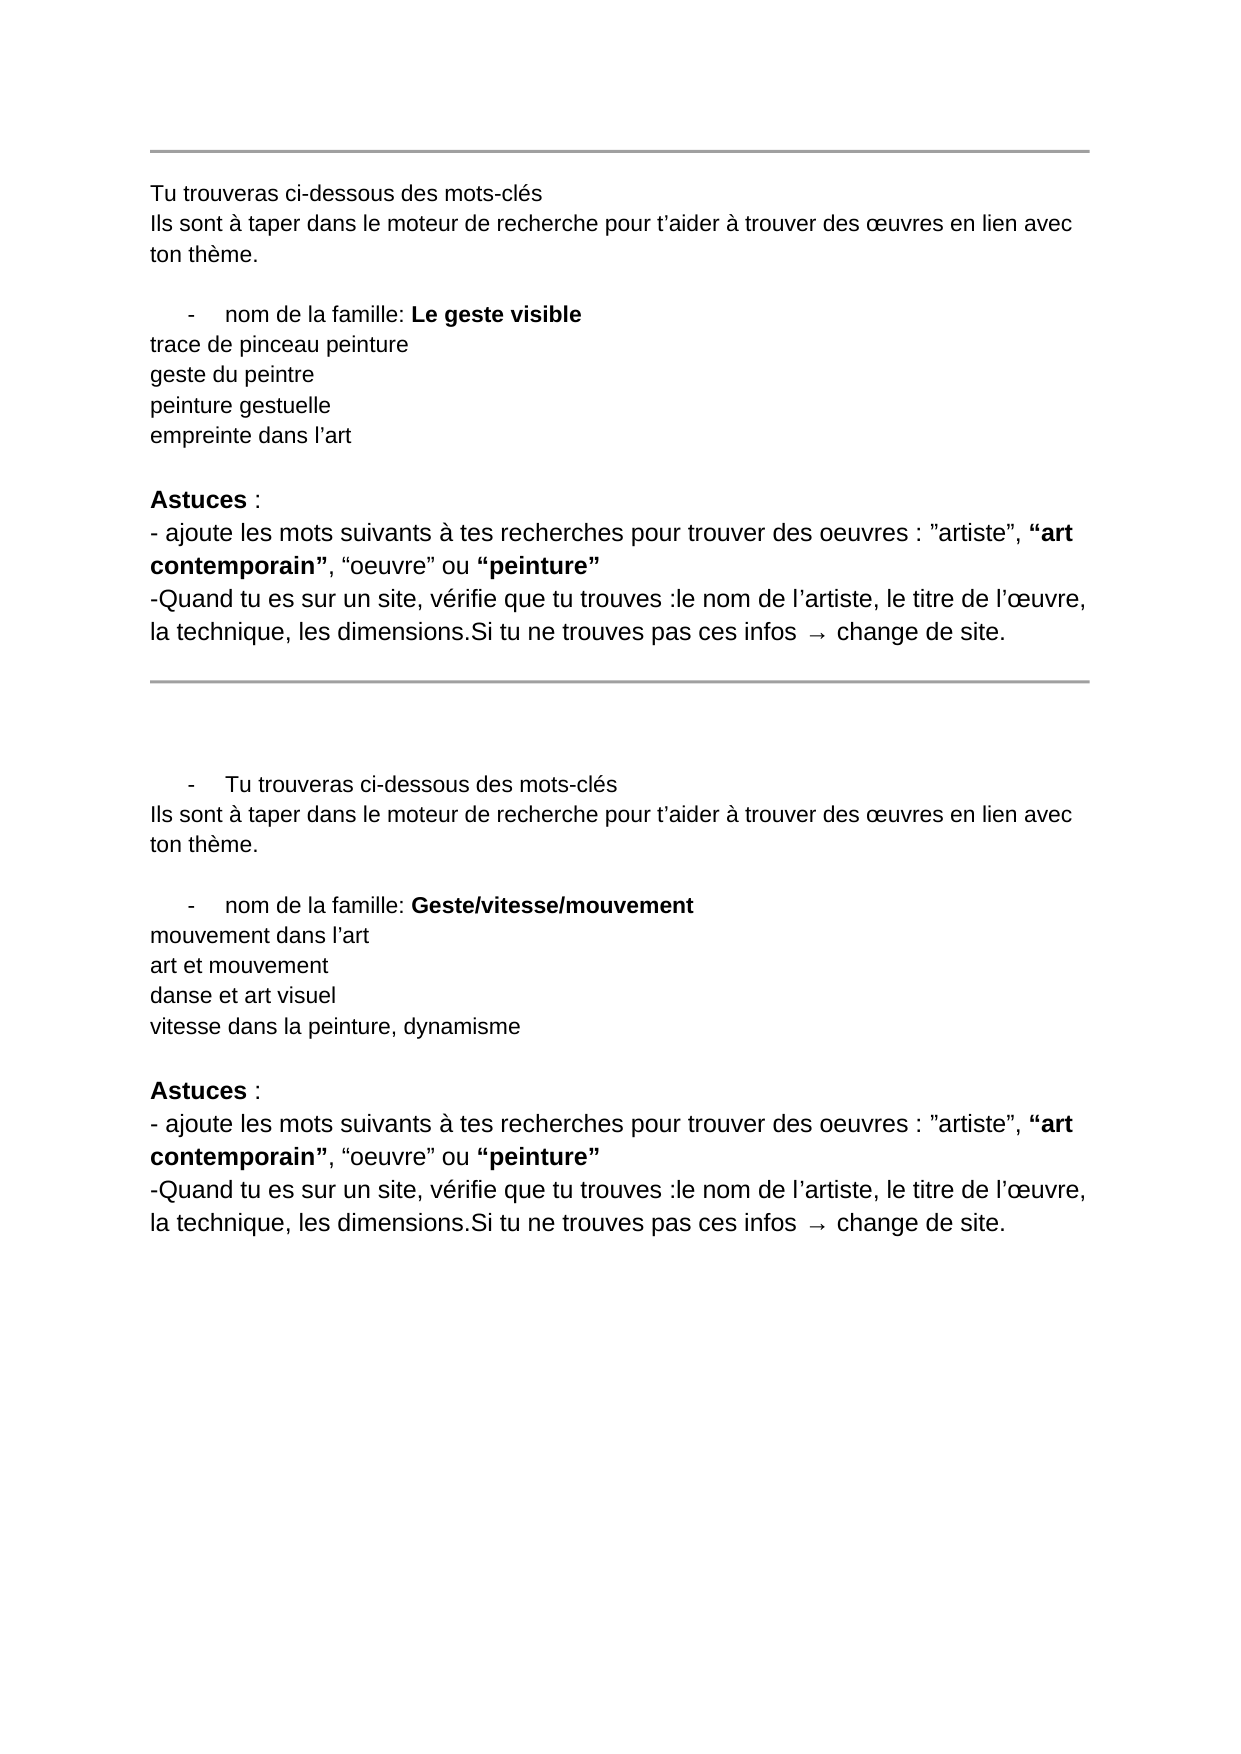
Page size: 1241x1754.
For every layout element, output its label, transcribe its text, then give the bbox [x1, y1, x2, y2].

text geste du peintre [150, 361, 1090, 388]
text art et mouvement [150, 952, 1090, 979]
text peinture gestuelle [150, 392, 1090, 418]
text Astuces : [150, 485, 1090, 514]
text Tu trouveras ci-dessous des mots-clés [150, 180, 1090, 207]
list Tu trouveras ci-dessous des mots-clés [187, 771, 1090, 797]
text - ajoute les mots suivants à tes recherches pour trouver des oeuvres : ”artiste”, “art contemporain”, “oeuvre” ou “peinture” [150, 1109, 1090, 1171]
text trace de pinceau peinture [150, 331, 1090, 358]
text Ils sont à taper dans le moteur de recherche pour t’aider à trouver des œuvres en lien avec ton thème. [150, 801, 1090, 858]
text - ajoute les mots suivants à tes recherches pour trouver des oeuvres : ”artiste”, “art contemporain”, “oeuvre” ou “peinture” [150, 518, 1090, 580]
list nom de la famille: Le geste visible [187, 301, 1090, 327]
text vitesse dans la peinture, dynamisme [150, 1013, 1090, 1039]
text -Quand tu es sur un site, vérifie que tu trouves :le nom de l’artiste, le titre de l’œuvre, la technique, les dimensions.Si tu ne trouves pas ces infos → change de site. [150, 584, 1090, 646]
text Astuces : [150, 1076, 1090, 1105]
text mouvement dans l’art [150, 922, 1090, 948]
text danse et art visuel [150, 982, 1090, 1009]
text -Quand tu es sur un site, vérifie que tu trouves :le nom de l’artiste, le titre de l’œuvre, la technique, les dimensions.Si tu ne trouves pas ces infos → change de site. [150, 1175, 1090, 1237]
list nom de la famille: Geste/vitesse/mouvement [187, 892, 1090, 918]
text Ils sont à taper dans le moteur de recherche pour t’aider à trouver des œuvres en lien avec ton thème. [150, 210, 1090, 267]
text empreinte dans l’art [150, 422, 1090, 448]
